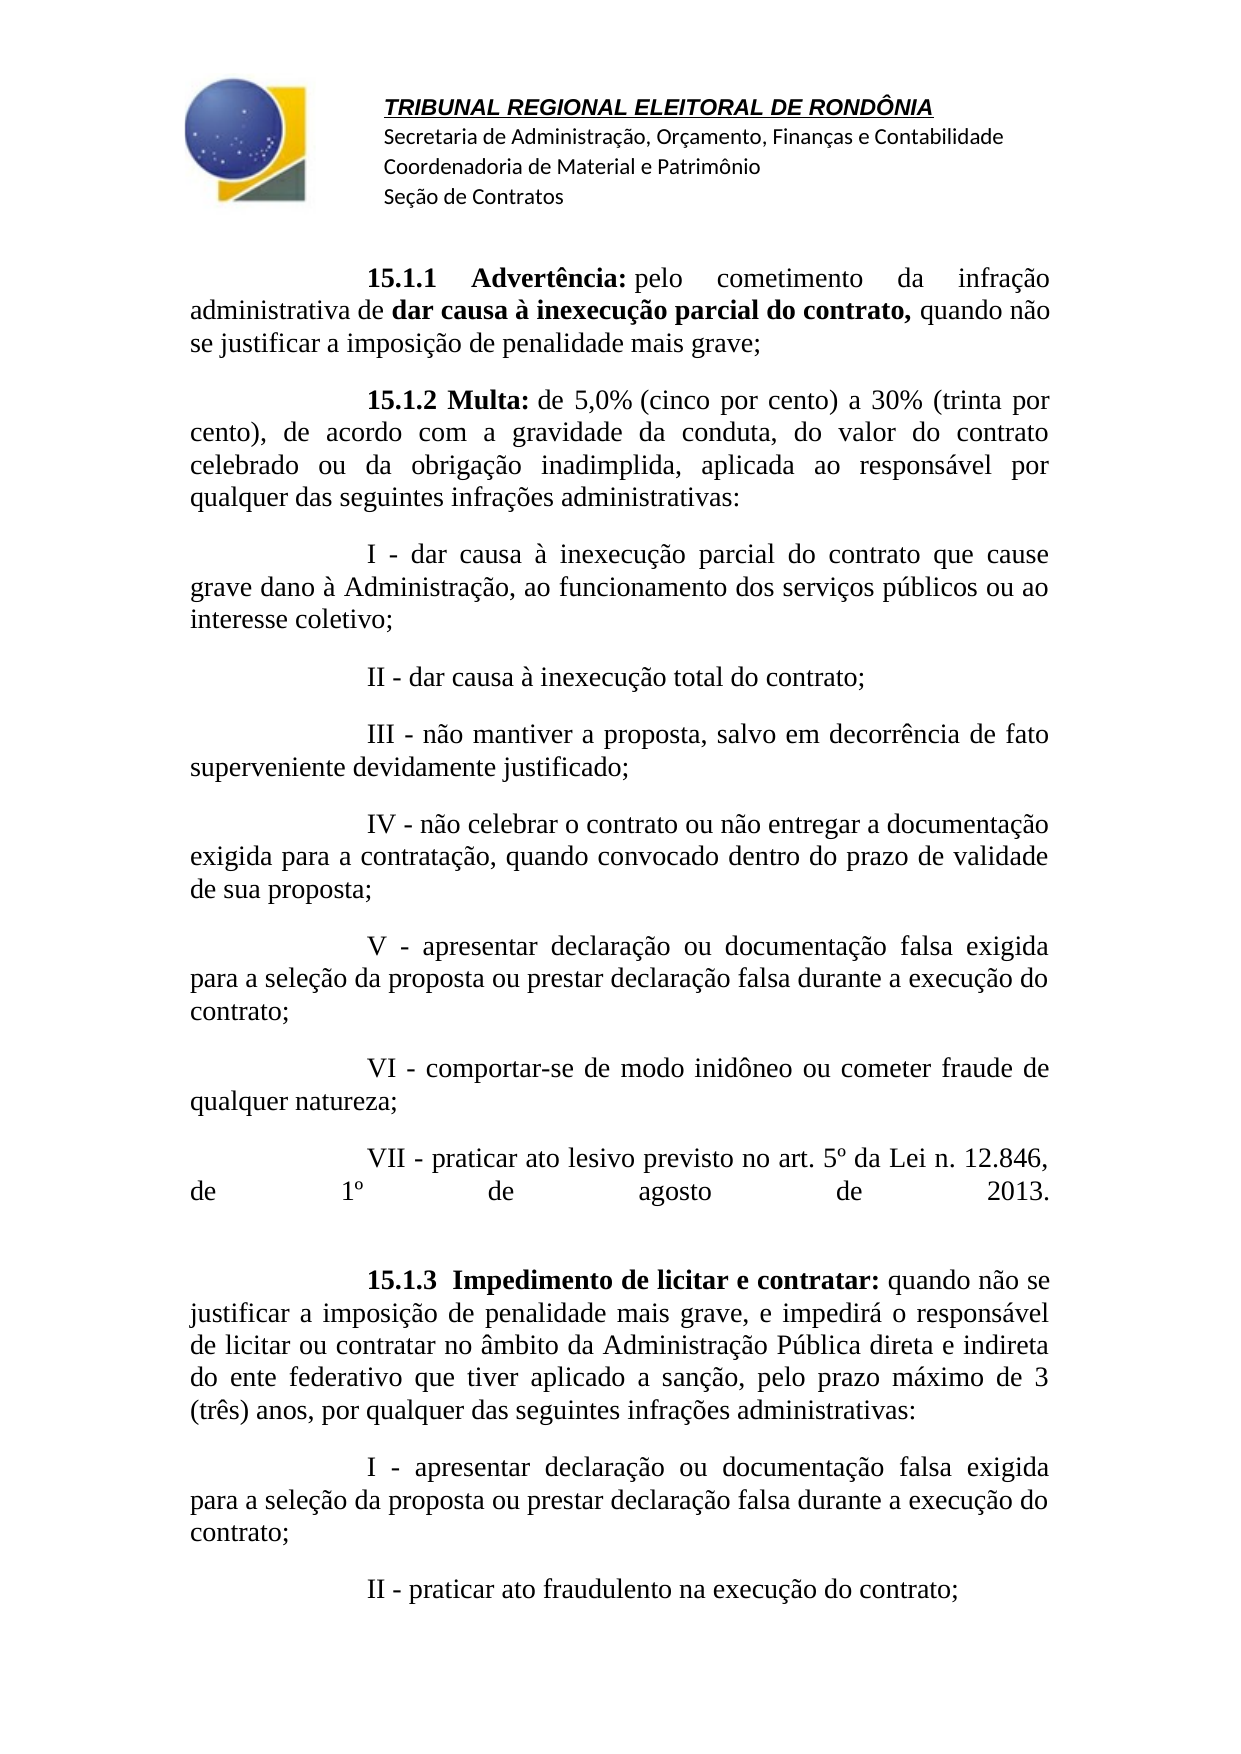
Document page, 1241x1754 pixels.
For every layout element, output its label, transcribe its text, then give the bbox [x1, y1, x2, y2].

text III - não mantiver a proposta, salvo em decorrência de fato superveniente devidamente justificado; [190, 717, 1051, 782]
text 15.1.1 Advertência: pelo cometimento da infração administrativa de dar causa à inexecução parcial do contrato, quando não se justificar a imposição de penalidade mais grave; [190, 261, 1051, 358]
text II - praticar ato fraudulento na execução do contrato; [190, 1572, 1051, 1605]
text IV - não celebrar o contrato ou não entregar a documentação exigida para a contratação, quando convocado dentro do prazo de validade de sua proposta; [190, 807, 1051, 904]
text II - dar causa à inexecução total do contrato; [190, 660, 1051, 692]
text I - dar causa à inexecução parcial do contrato que cause grave dano à Administração, ao funcionamento dos serviços públicos ou ao interesse coletivo; [190, 538, 1051, 635]
text V - apresentar declaração ou documentação falsa exigida para a seleção da proposta ou prestar declaração falsa durante a execução do contrato; [190, 929, 1051, 1026]
text 15.1.2 Multa: de 5,0% (cinco por cento) a 30% (trinta por cento), de acordo com a gravidade da conduta, do valor do contrato celebrado ou da obrigação inadimplida, aplicada ao responsável por qualquer das seguintes infrações administrativas: [190, 383, 1051, 513]
text 15.1.3 Impedimento de licitar e contratar: quando não se justificar a imposição de penalidade mais grave, e impedirá o responsável de licitar ou contratar no âmbito da Administração Pública direta e indireta do ente federativo que tiver aplicado a sanção, pelo prazo máximo de 3 (três) anos, por qualquer das seguintes infrações administrativas: [190, 1263, 1051, 1425]
text VII - praticar ato lesivo previsto no art. 5º da Lei n. 12.846, de 1º de agosto de 2013. [190, 1141, 1051, 1238]
text I - apresentar declaração ou documentação falsa exigida para a seleção da proposta ou prestar declaração falsa durante a execução do contrato; [190, 1450, 1051, 1547]
text VI - comportar-se de modo inidôneo ou cometer fraude de qualquer natureza; [190, 1051, 1051, 1116]
